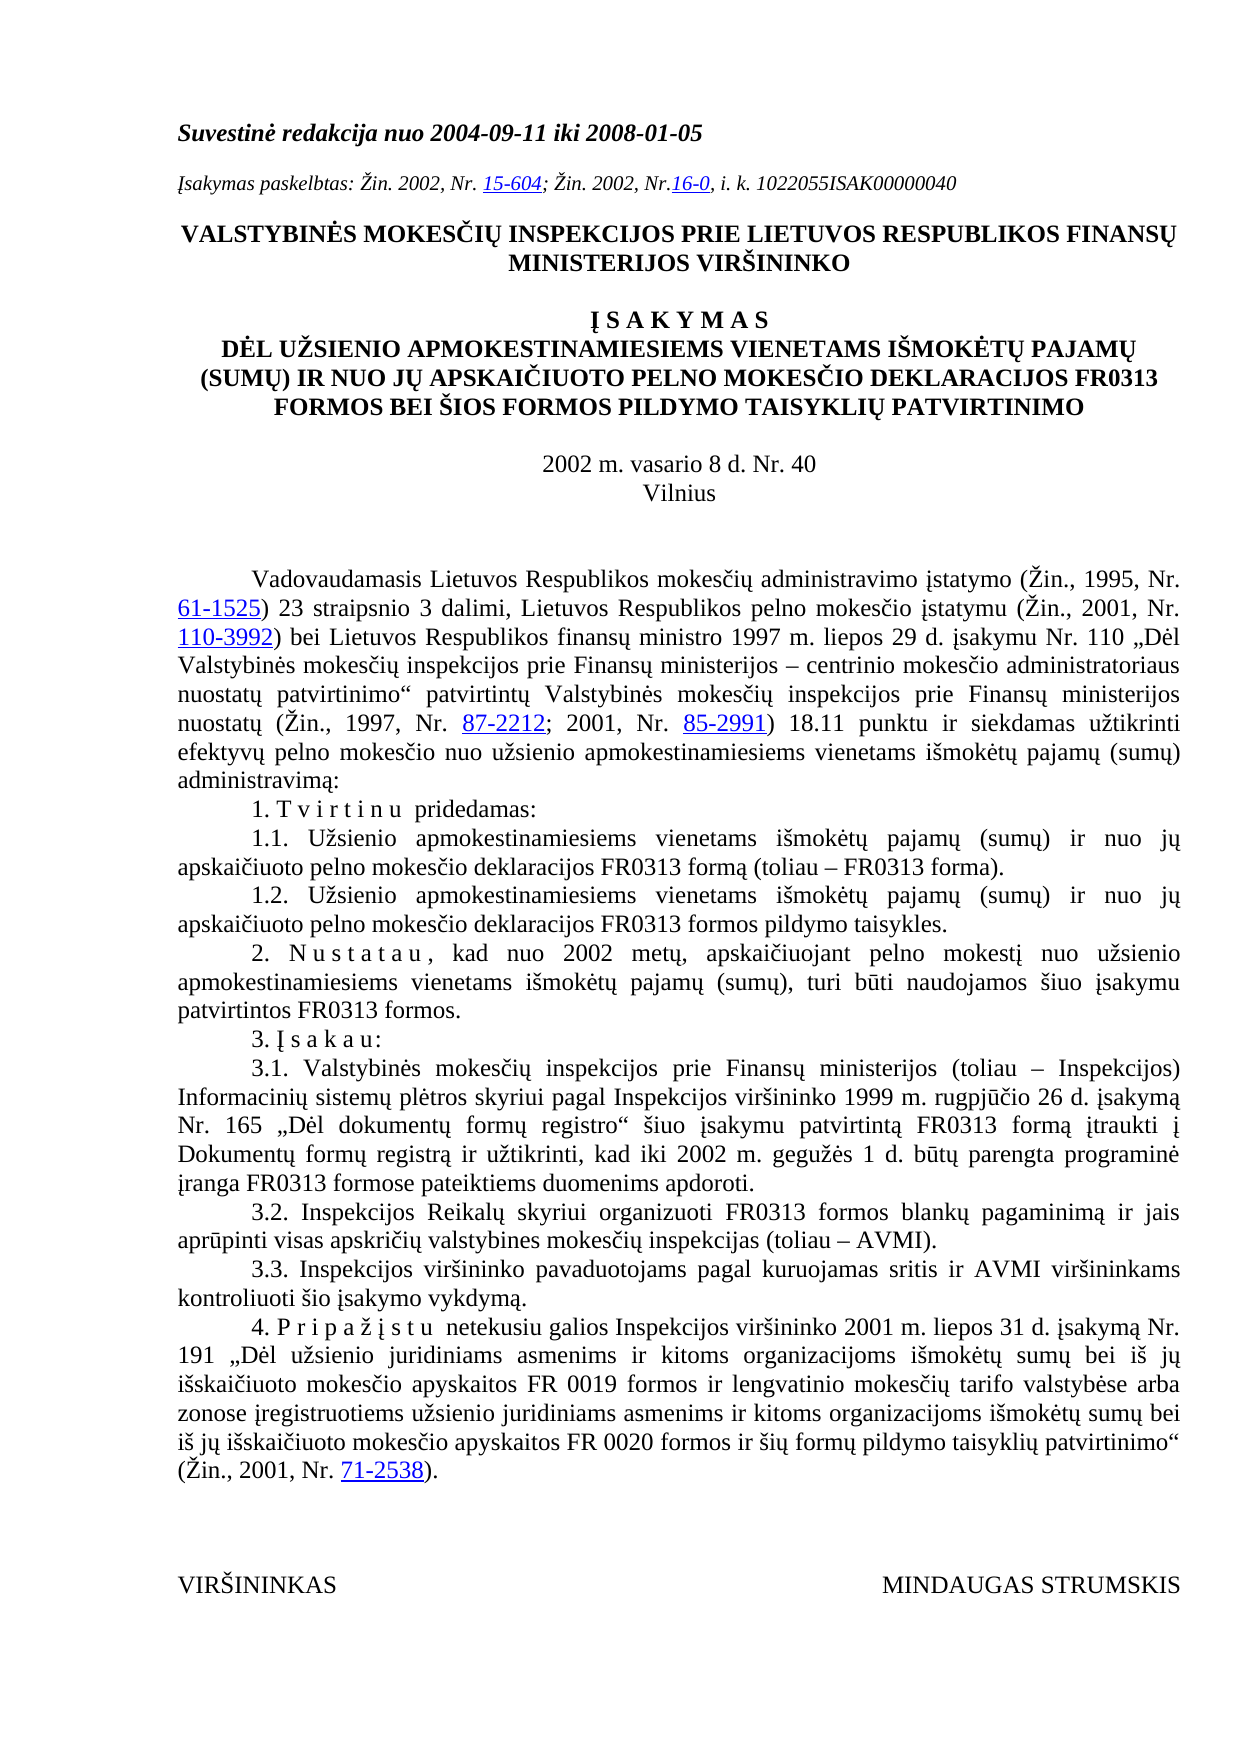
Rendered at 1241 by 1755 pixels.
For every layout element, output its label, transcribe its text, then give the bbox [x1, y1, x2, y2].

text 3.3. Inspekcijos viršininko pavaduotojams pagal kuruojamas sritis ir AVMI viršininkams kontroliuoti šio įsakymo vykdymą. [177, 1254, 1181, 1312]
text 1. Tvirtinu pridedamas: [177, 794, 1181, 823]
text Vilnius [177, 478, 1181, 507]
text 2002 m. vasario 8 d. Nr. 40 [177, 449, 1181, 478]
text 1.2. Užsienio apmokestinamiesiems vienetams išmokėtų pajamų (sumų) ir nuo jų apskaičiuoto pelno mokesčio deklaracijos FR0313 formos pildymo taisykles. [177, 880, 1181, 938]
text Įsakymas paskelbtas: Žin. 2002, Nr. 15-604; Žin. 2002, Nr.16-0, i. k. 1022055ISAK00000040 [177, 171, 1181, 195]
text VALSTYBINĖS MOKESČIŲ INSPEKCIJOS PRIE LIETUVOS RESPUBLIKOS FINANSŲ MINISTERIJOS VIRŠININKO [177, 219, 1181, 277]
text Vadovaudamasis Lietuvos Respublikos mokesčių administravimo įstatymo (Žin., 1995, Nr. 61-1525) 23 straipsnio 3 dalimi, Lietuvos Respublikos pelno mokesčio įstatymu (Žin., 2001, Nr. 110-3992) bei Lietuvos Respublikos finansų ministro 1997 m. liepos 29 d. įsakymu Nr. 110 „Dėl Valstybinės mokesčių inspekcijos prie Finansų ministerijos – centrinio mokesčio administratoriaus nuostatų patvirtinimo“ patvirtintų Valstybinės mokesčių inspekcijos prie Finansų ministerijos nuostatų (Žin., 1997, Nr. 87-2212; 2001, Nr. 85-2991) 18.11 punktu ir siekdamas užtikrinti efektyvų pelno mokesčio nuo užsienio apmokestinamiesiems vienetams išmokėtų pajamų (sumų) administravimą: [177, 564, 1181, 794]
text 3.2. Inspekcijos Reikalų skyriui organizuoti FR0313 formos blankų pagaminimą ir jais aprūpinti visas apskričių valstybines mokesčių inspekcijas (toliau – AVMI). [177, 1197, 1181, 1254]
text VIRŠININKAS MINDAUGAS STRUMSKIS [177, 1570, 1181, 1599]
text Į S A K Y M A S [177, 305, 1181, 334]
text 3. Įsakau: [177, 1024, 1181, 1053]
text Suvestinė redakcija nuo 2004-09-11 iki 2008-01-05 [177, 118, 1181, 147]
text 3.1. Valstybinės mokesčių inspekcijos prie Finansų ministerijos (toliau – Inspekcijos) Informacinių sistemų plėtros skyriui pagal Inspekcijos viršininko 1999 m. rugpjūčio 26 d. įsakymą Nr. 165 „Dėl dokumentų formų registro“ šiuo įsakymu patvirtintą FR0313 formą įtraukti į Dokumentų formų registrą ir užtikrinti, kad iki 2002 m. gegužės 1 d. būtų parengta programinė įranga FR0313 formose pateiktiems duomenims apdoroti. [177, 1053, 1181, 1197]
text 1.1. Užsienio apmokestinamiesiems vienetams išmokėtų pajamų (sumų) ir nuo jų apskaičiuoto pelno mokesčio deklaracijos FR0313 formą (toliau – FR0313 forma). [177, 823, 1181, 880]
text 4. Pripažįstu netekusiu galios Inspekcijos viršininko 2001 m. liepos 31 d. įsakymą Nr. 191 „Dėl užsienio juridiniams asmenims ir kitoms organizacijoms išmokėtų sumų bei iš jų išskaičiuoto mokesčio apyskaitos FR 0019 formos ir lengvatinio mokesčių tarifo valstybėse arba zonose įregistruotiems užsienio juridiniams asmenims ir kitoms organizacijoms išmokėtų sumų bei iš jų išskaičiuoto mokesčio apyskaitos FR 0020 formos ir šių formų pildymo taisyklių patvirtinimo“ (Žin., 2001, Nr. 71-2538). [177, 1312, 1181, 1484]
text 2. Nustatau, kad nuo 2002 metų, apskaičiuojant pelno mokestį nuo užsienio apmokestinamiesiems vienetams išmokėtų pajamų (sumų), turi būti naudojamos šiuo įsakymu patvirtintos FR0313 formos. [177, 938, 1181, 1024]
text DĖL UŽSIENIO APMOKESTINAMIESIEMS VIENETAMS IŠMOKĖTŲ PAJAMŲ (SUMŲ) IR NUO JŲ APSKAIČIUOTO PELNO MOKESČIO DEKLARACIJOS FR0313 FORMOS BEI ŠIOS FORMOS PILDYMO TAISYKLIŲ PATVIRTINIMO [177, 334, 1181, 420]
